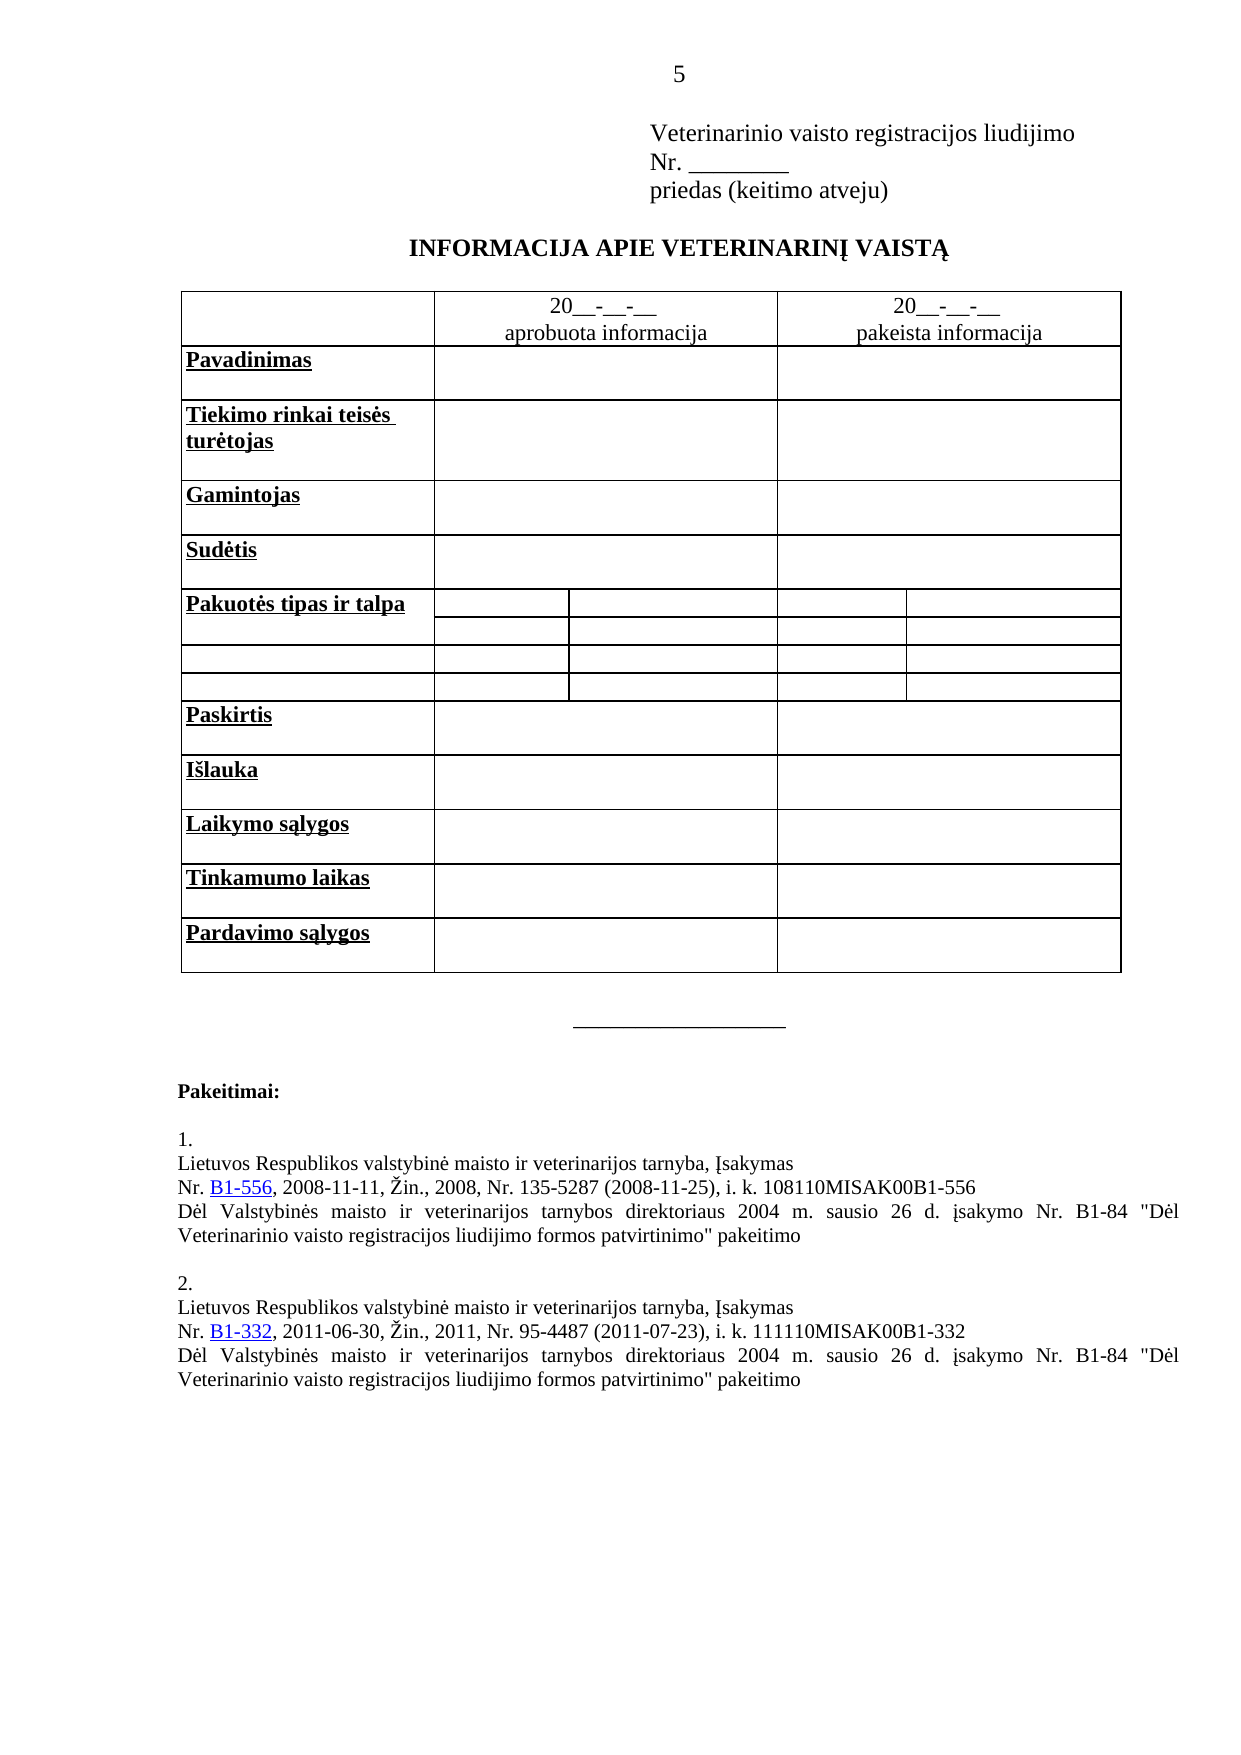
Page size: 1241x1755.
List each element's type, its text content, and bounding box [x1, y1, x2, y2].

table_cell Pardavimo sąlygos [182, 919, 434, 971]
text 1. [177, 1127, 1181, 1151]
table_cell Paskirtis [182, 702, 434, 754]
table_header [182, 292, 434, 345]
table_cell [778, 674, 906, 700]
table_cell [778, 646, 906, 672]
table_cell [435, 618, 568, 644]
text Nr. B1-332, 2011-06-30, Žin., 2011, Nr. 95-4487 (2011-07-23), i. k. 111110MISAK00B1-332 [177, 1319, 1181, 1343]
table_cell [435, 702, 777, 754]
table_cell Gamintojas [182, 481, 434, 534]
table_cell [778, 702, 1120, 754]
table_cell [778, 919, 1120, 971]
text INFORMACIJA APIE VETERINARINĮ VAISTĄ [177, 233, 1181, 262]
text Nr. B1-556, 2008-11-11, Žin., 2008, Nr. 135-5287 (2008-11-25), i. k. 108110MISAK00B1-556 [177, 1175, 1181, 1199]
table_cell Tiekimo rinkai teisės turėtojas [182, 401, 434, 480]
text Dėl Valstybinės maisto ir veterinarijos tarnybos direktoriaus 2004 m. sausio 26 d. įsakymo Nr. B1-84 "Dėl Veterinarinio vaisto registracijos liudijimo formos patvirtinimo" pakeitimo [177, 1343, 1181, 1391]
text Lietuvos Respublikos valstybinė maisto ir veterinarijos tarnyba, Įsakymas [177, 1295, 1181, 1319]
table_cell [435, 674, 568, 700]
table_header 20__-__-__ pakeista informacija [778, 292, 1120, 345]
table_cell Pakuotės tipas ir talpa [182, 590, 434, 644]
text Dėl Valstybinės maisto ir veterinarijos tarnybos direktoriaus 2004 m. sausio 26 d. įsakymo Nr. B1-84 "Dėl Veterinarinio vaisto registracijos liudijimo formos patvirtinimo" pakeitimo [177, 1199, 1181, 1247]
text Veterinarinio vaisto registracijos liudijimo Nr. ________ [649, 118, 1181, 176]
table_cell [435, 865, 777, 917]
table_cell [907, 646, 1120, 672]
table_cell [778, 865, 1120, 917]
table_cell Pavadinimas [182, 347, 434, 399]
table_cell [907, 674, 1120, 700]
text Lietuvos Respublikos valstybinė maisto ir veterinarijos tarnyba, Įsakymas [177, 1151, 1181, 1175]
table_cell [435, 646, 568, 672]
text 2. [177, 1271, 1181, 1295]
table_cell [570, 618, 777, 644]
table_cell [435, 919, 777, 971]
table_cell Sudėtis [182, 536, 434, 588]
table_cell [435, 756, 777, 808]
table_cell [435, 536, 777, 588]
table_cell [778, 810, 1120, 863]
table_cell [570, 590, 777, 616]
table_cell [907, 590, 1120, 616]
table_cell [778, 618, 906, 644]
table_cell [182, 646, 434, 672]
table_cell [435, 590, 568, 616]
table_cell [182, 674, 434, 700]
text _________________ [177, 1002, 1181, 1030]
table_cell [778, 347, 1120, 399]
table_header 20__-__-__ aprobuota informacija [435, 292, 777, 345]
table_cell Išlauka [182, 756, 434, 808]
table_cell [570, 674, 777, 700]
table_cell [778, 756, 1120, 808]
text Pakeitimai: [177, 1078, 1181, 1103]
table_cell [907, 618, 1120, 644]
table_cell [435, 401, 777, 480]
table_cell [778, 401, 1120, 480]
text priedas (keitimo atveju) [649, 176, 1181, 204]
table_cell [435, 481, 777, 534]
table_cell Tinkamumo laikas [182, 865, 434, 917]
table_cell Laikymo sąlygos [182, 810, 434, 863]
table_cell [778, 590, 906, 616]
table_cell [570, 646, 777, 672]
table_cell [435, 347, 777, 399]
table_cell [778, 536, 1120, 588]
table_cell [778, 481, 1120, 534]
table_cell [435, 810, 777, 863]
